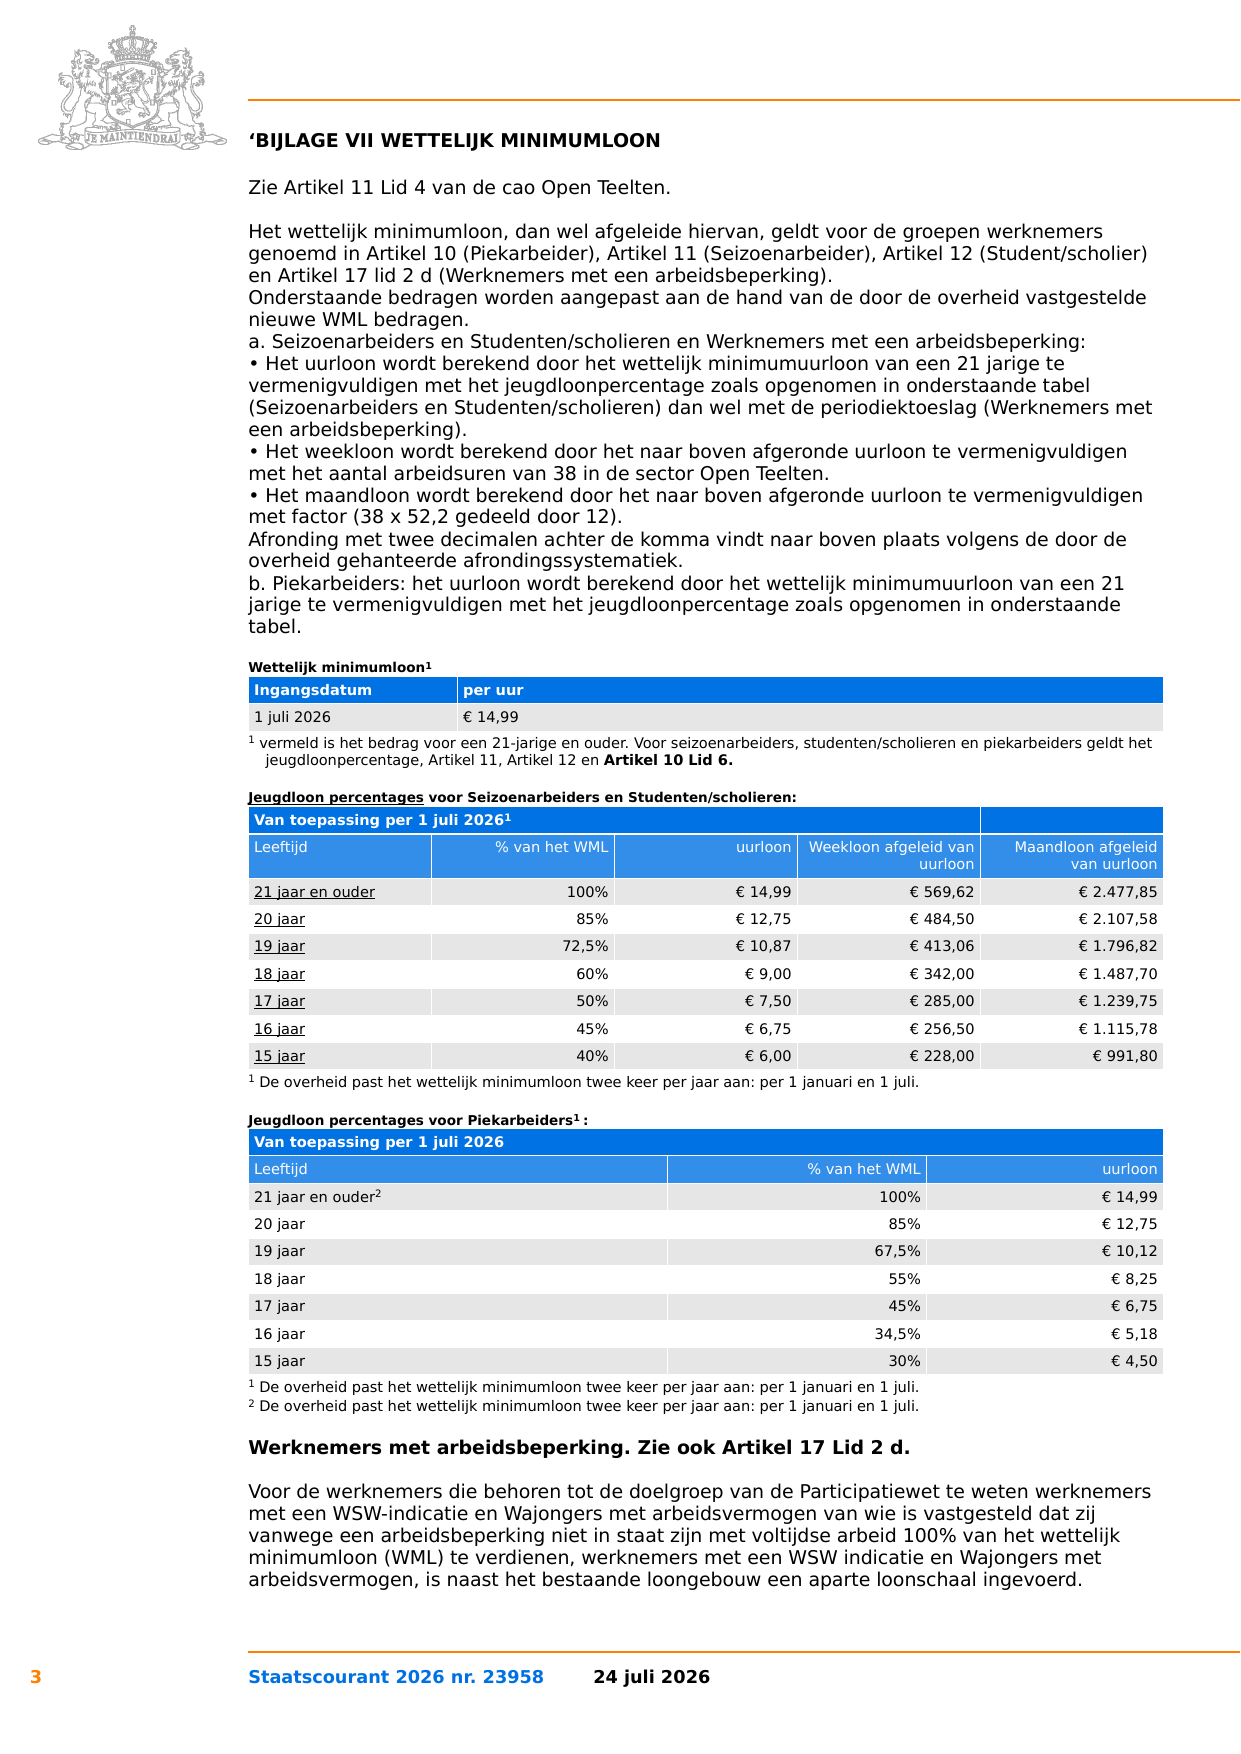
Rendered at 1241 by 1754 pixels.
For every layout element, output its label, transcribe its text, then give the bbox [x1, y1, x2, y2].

table_header Jeugdloon percentages voor Piekarbeiders1: [248, 1112, 1163, 1128]
picture [38, 25, 227, 150]
table_cell 45% [432, 1016, 614, 1042]
table_cell € 2.107,58 [981, 906, 1163, 933]
table_header Jeugdloon percentages voor Seizoenarbeiders en Studenten/scholieren: [248, 790, 1163, 806]
table_cell 20 jaar [249, 906, 431, 933]
table_cell 67,5% [668, 1239, 926, 1265]
table_cell % van het WML [432, 835, 614, 878]
table_cell € 2.477,85 [981, 879, 1163, 905]
table_cell 15 jaar [249, 1348, 667, 1374]
table_cell 1 De overheid past het wettelijk minimumloon twee keer per jaar aan: per 1 januari en 1 juli. [248, 1071, 1163, 1090]
table_cell Maandloon afgeleid van uurloon [981, 835, 1163, 878]
table_cell € 8,25 [927, 1266, 1163, 1292]
table_cell 60% [432, 961, 614, 987]
table_cell Van toepassing per 1 juli 20261 [249, 807, 980, 833]
table_cell 19 jaar [249, 1239, 667, 1265]
table_cell Weekloon afgeleid van uurloon [798, 835, 980, 878]
table_cell € 1.487,70 [981, 961, 1163, 987]
table_cell € 14,99 [927, 1184, 1163, 1210]
subtitle ‘BIJLAGE VII WETTELIJK MINIMUMLOON [248, 130, 1163, 152]
table_cell 18 jaar [249, 1266, 667, 1292]
table_cell € 991,80 [981, 1043, 1163, 1069]
text b. Piekarbeiders: het uurloon wordt berekend door het wettelijk minimumuurloon van een 21 jarige te vermenigvuldigen met het jeugdloonpercentage zoals opgenomen in onderstaande tabel. [248, 572, 1163, 638]
table_cell 100% [668, 1184, 926, 1210]
table_cell € 10,12 [927, 1239, 1163, 1265]
table_cell 30% [668, 1348, 926, 1374]
table_cell uurloon [615, 835, 797, 878]
table_cell 50% [432, 989, 614, 1015]
text • Het uurloon wordt berekend door het wettelijk minimumuurloon van een 21 jarige te vermenigvuldigen met het jeugdloonpercentage zoals opgenomen in onderstaande tabel (Seizoenarbeiders en Studenten/scholieren) dan wel met de periodiektoeslag (Werknemers met een arbeidsbeperking). [248, 353, 1163, 441]
table_cell € 484,50 [798, 906, 980, 933]
text Voor de werknemers die behoren tot de doelgroep van de Participatiewet te weten werknemers met een WSW-indicatie en Wajongers met arbeidsvermogen van wie is vastgesteld dat zij vanwege een arbeidsbeperking niet in staat zijn met voltijdse arbeid 100% van het wettelijk minimumloon (WML) te verdienen, werknemers met een WSW indicatie en Wajongers met arbeidsvermogen, is naast het bestaande loongebouw een aparte loonschaal ingevoerd. [248, 1481, 1163, 1591]
table_cell € 256,50 [798, 1016, 980, 1042]
table_cell € 569,62 [798, 879, 980, 905]
table_cell 17 jaar [249, 1294, 667, 1320]
table_cell 45% [668, 1294, 926, 1320]
table_cell 15 jaar [249, 1043, 431, 1069]
table_cell € 342,00 [798, 961, 980, 987]
table_cell € 12,75 [615, 906, 797, 933]
table_cell € 1.115,78 [981, 1016, 1163, 1042]
subtitle Werknemers met arbeidsbeperking. Zie ook Artikel 17 Lid 2 d. [248, 1437, 1163, 1459]
table_cell € 285,00 [798, 989, 980, 1015]
table_cell Ingangsdatum [249, 677, 457, 703]
table_cell € 9,00 [615, 961, 797, 987]
table_cell € 5,18 [927, 1321, 1163, 1347]
table_cell € 228,00 [798, 1043, 980, 1069]
table_cell € 7,50 [615, 989, 797, 1015]
table_cell 55% [668, 1266, 926, 1292]
table_cell 85% [668, 1211, 926, 1238]
table_cell 72,5% [432, 934, 614, 960]
text Onderstaande bedragen worden aangepast aan de hand van de door de overheid vastgestelde nieuwe WML bedragen. [248, 287, 1163, 331]
table_cell 21 jaar en ouder2 [249, 1184, 667, 1210]
table_cell 16 jaar [249, 1016, 431, 1042]
table_cell 18 jaar [249, 961, 431, 987]
text • Het maandloon wordt berekend door het naar boven afgeronde uurloon te vermenigvuldigen met factor (38 x 52,2 gedeeld door 12). [248, 484, 1163, 528]
table_cell % van het WML [668, 1156, 926, 1183]
table_cell € 6,75 [927, 1294, 1163, 1320]
table_header Wettelijk minimumloon1 [248, 660, 1163, 676]
table_cell Leeftijd [249, 835, 431, 878]
text • Het weekloon wordt berekend door het naar boven afgeronde uurloon te vermenigvuldigen met het aantal arbeidsuren van 38 in de sector Open Teelten. [248, 441, 1163, 484]
table_cell uurloon [927, 1156, 1163, 1183]
table_cell 17 jaar [249, 989, 431, 1015]
text Het wettelijk minimumloon, dan wel afgeleide hiervan, geldt voor de groepen werknemers genoemd in Artikel 10 (Piekarbeider), Artikel 11 (Seizoenarbeider), Artikel 12 (Student/scholier) en Artikel 17 lid 2 d (Werknemers met een arbeidsbeperking). [248, 221, 1163, 287]
table_cell € 4,50 [927, 1348, 1163, 1374]
table_cell 16 jaar [249, 1321, 667, 1347]
table_cell Leeftijd [249, 1156, 667, 1183]
table_cell 1 vermeld is het bedrag voor een 21-jarige en ouder. Voor seizoenarbeiders, studenten/scholieren en piekarbeiders geldt het jeugdloonpercentage, Artikel 11, Artikel 12 en Artikel 10 Lid 6. [248, 732, 1163, 768]
table_cell € 413,06 [798, 934, 980, 960]
table_cell € 10,87 [615, 934, 797, 960]
table_cell € 6,75 [615, 1016, 797, 1042]
table_cell 1 De overheid past het wettelijk minimumloon twee keer per jaar aan: per 1 januari en 1 juli. 2 De overheid past het wettelijk minimumloon twee keer per jaar aan: per 1 januari en 1 juli. [248, 1376, 1163, 1415]
table_cell 40% [432, 1043, 614, 1069]
table_cell € 1.239,75 [981, 989, 1163, 1015]
table_cell 20 jaar [249, 1211, 667, 1238]
table_cell 85% [432, 906, 614, 933]
table_cell 19 jaar [249, 934, 431, 960]
table_cell € 14,99 [615, 879, 797, 905]
table_cell 1 juli 2026 [249, 704, 457, 731]
table_cell [981, 807, 1163, 833]
text Afronding met twee decimalen achter de komma vindt naar boven plaats volgens de door de overheid gehanteerde afrondingssystematiek. [248, 528, 1163, 572]
table_cell Van toepassing per 1 juli 2026 [249, 1129, 1163, 1155]
text a. Seizoenarbeiders en Studenten/scholieren en Werknemers met een arbeidsbeperking: [248, 331, 1163, 353]
table_cell 21 jaar en ouder [249, 879, 431, 905]
text Zie Artikel 11 Lid 4 van de cao Open Teelten. [248, 177, 1163, 199]
table_cell € 6,00 [615, 1043, 797, 1069]
table_cell 34,5% [668, 1321, 926, 1347]
table_cell € 14,99 [458, 704, 1163, 731]
table_cell 100% [432, 879, 614, 905]
table_cell € 1.796,82 [981, 934, 1163, 960]
table_cell € 12,75 [927, 1211, 1163, 1238]
table_cell per uur [458, 677, 1163, 703]
